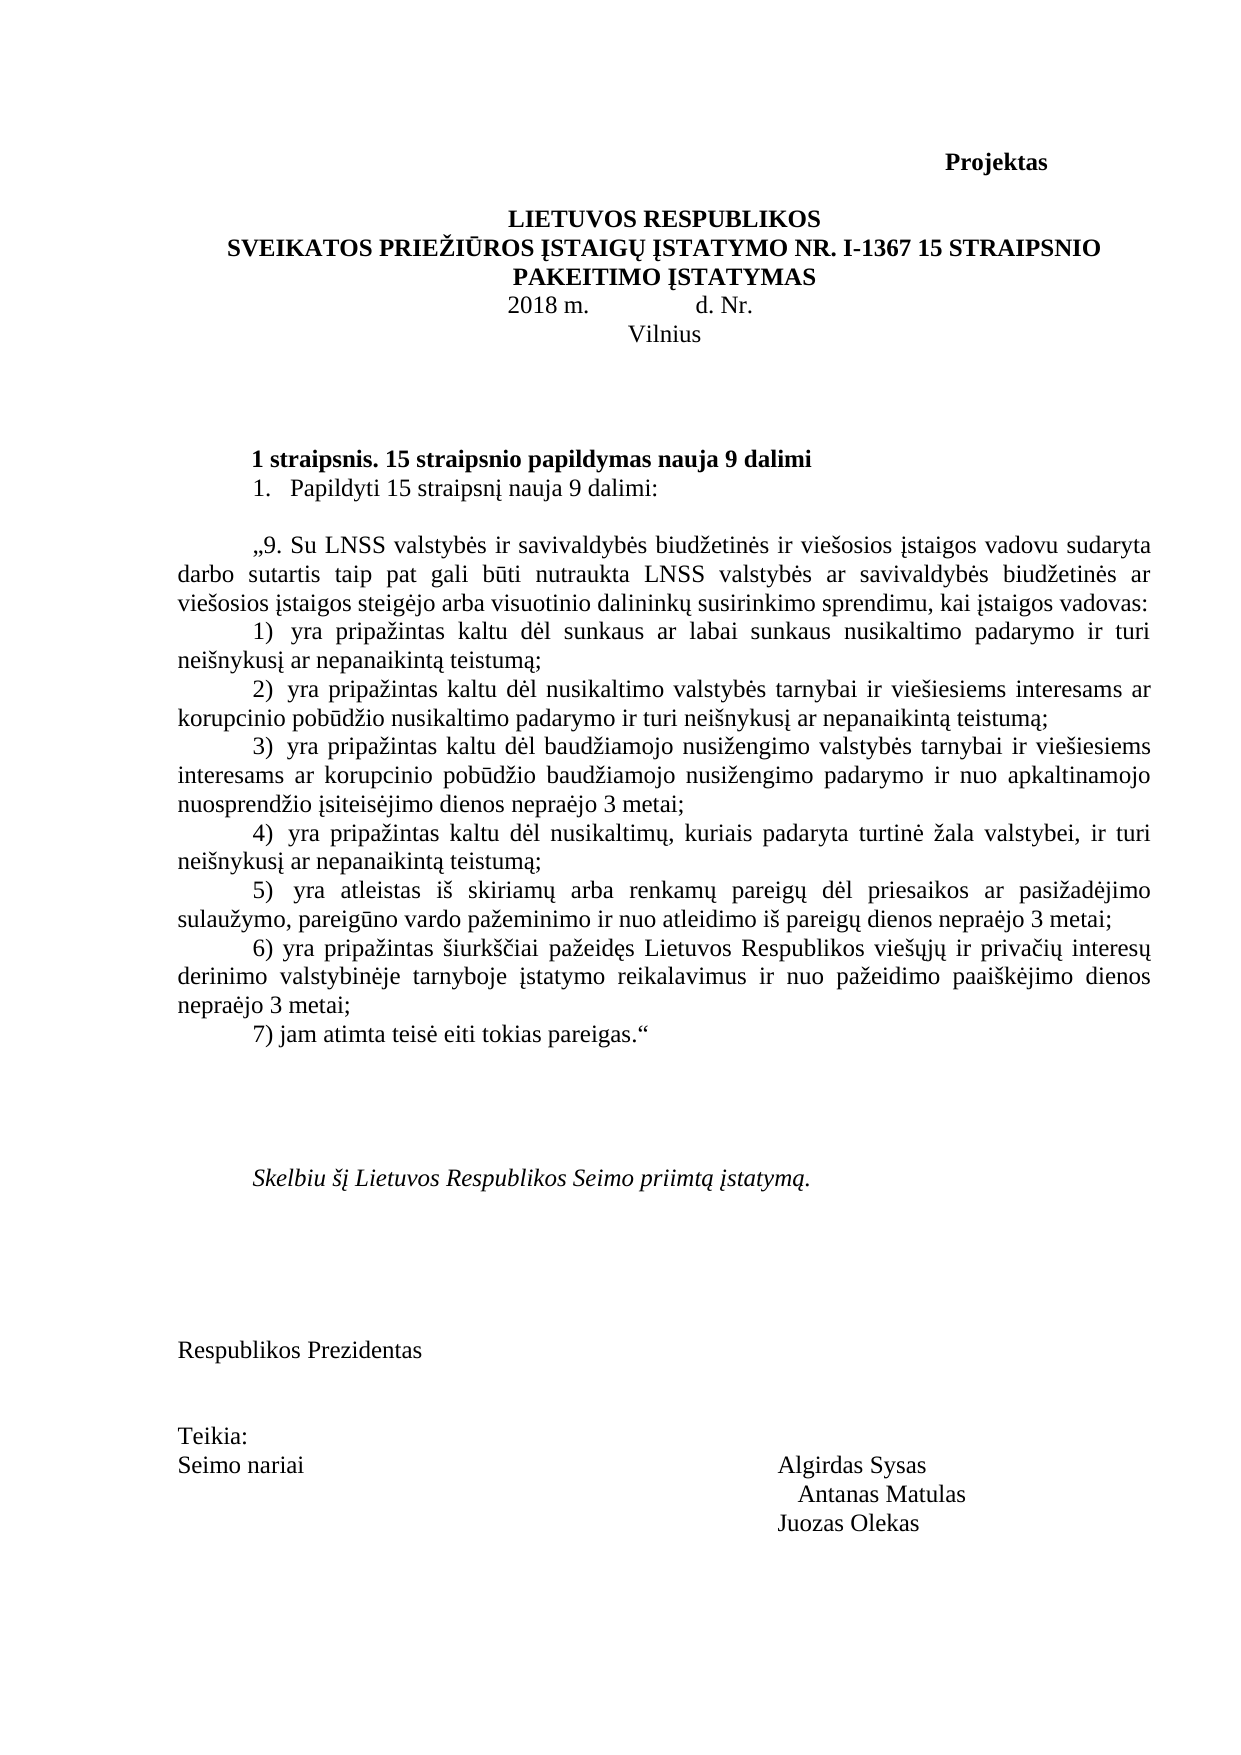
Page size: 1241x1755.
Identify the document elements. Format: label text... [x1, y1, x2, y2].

text Juozas Olekas [702, 1508, 1152, 1536]
text Vilnius [177, 319, 1152, 348]
text Teikia: [177, 1421, 1152, 1450]
text Seimo nariai Algirdas Sysas [177, 1450, 1152, 1479]
text 1. Papildyti 15 straipsnį nauja 9 dalimi: [252, 473, 1152, 501]
text LIETUVOS RESPUBLIKOS [177, 204, 1152, 233]
text 4) yra pripažintas kaltu dėl nusikaltimų, kuriais padaryta turtinė žala valstybei, ir turi neišnykusį ar nepanaikintą teistumą; [177, 818, 1152, 875]
text 5) yra atleistas iš skiriamų arba renkamų pareigų dėl priesaikos ar pasižadėjimo sulaužymo, pareigūno vardo pažeminimo ir nuo atleidimo iš pareigų dienos nepraėjo 3 metai; [177, 875, 1152, 933]
text 7) jam atimta teisė eiti tokias pareigas.“ [177, 1019, 1152, 1048]
text Antanas Matulas [177, 1479, 1152, 1508]
text 3) yra pripažintas kaltu dėl baudžiamojo nusižengimo valstybės tarnybai ir viešiesiems interesams ar korupcinio pobūdžio baudžiamojo nusižengimo padarymo ir nuo apkaltinamojo nuosprendžio įsiteisėjimo dienos nepraėjo 3 metai; [177, 731, 1152, 818]
text 6) yra pripažintas šiurkščiai pažeidęs Lietuvos Respublikos viešųjų ir privačių interesų derinimo valstybinėje tarnyboje įstatymo reikalavimus ir nuo pažeidimo paaiškėjimo dienos nepraėjo 3 metai; [177, 933, 1152, 1019]
text 1) yra pripažintas kaltu dėl sunkaus ar labai sunkaus nusikaltimo padarymo ir turi neišnykusį ar nepanaikintą teistumą; [177, 616, 1152, 674]
text „9. Su LNSS valstybės ir savivaldybės biudžetinės ir viešosios įstaigos vadovu sudaryta darbo sutartis taip pat gali būti nutraukta LNSS valstybės ar savivaldybės biudžetinės ar viešosios įstaigos steigėjo arba visuotinio dalininkų susirinkimo sprendimu, kai įstaigos vadovas: [177, 530, 1152, 616]
text 1 straipsnis. 15 straipsnio papildymas nauja 9 dalimi [177, 444, 1152, 473]
text Skelbiu šį Lietuvos Respublikos Seimo priimtą įstatymą. [177, 1163, 1152, 1191]
text SVEIKATOS PRIEŽIŪROS ĮSTAIGŲ ĮSTATYMO NR. I-1367 15 STRAIPSNIo PAKEITIMO ĮSTATYMAS [177, 233, 1152, 291]
text 2018 m. d. Nr. [177, 291, 1152, 319]
text Respublikos Prezidentas [177, 1335, 1152, 1364]
text 2) yra pripažintas kaltu dėl nusikaltimo valstybės tarnybai ir viešiesiems interesams ar korupcinio pobūdžio nusikaltimo padarymo ir turi neišnykusį ar nepanaikintą teistumą; [177, 674, 1152, 731]
text Projektas [945, 147, 1152, 176]
